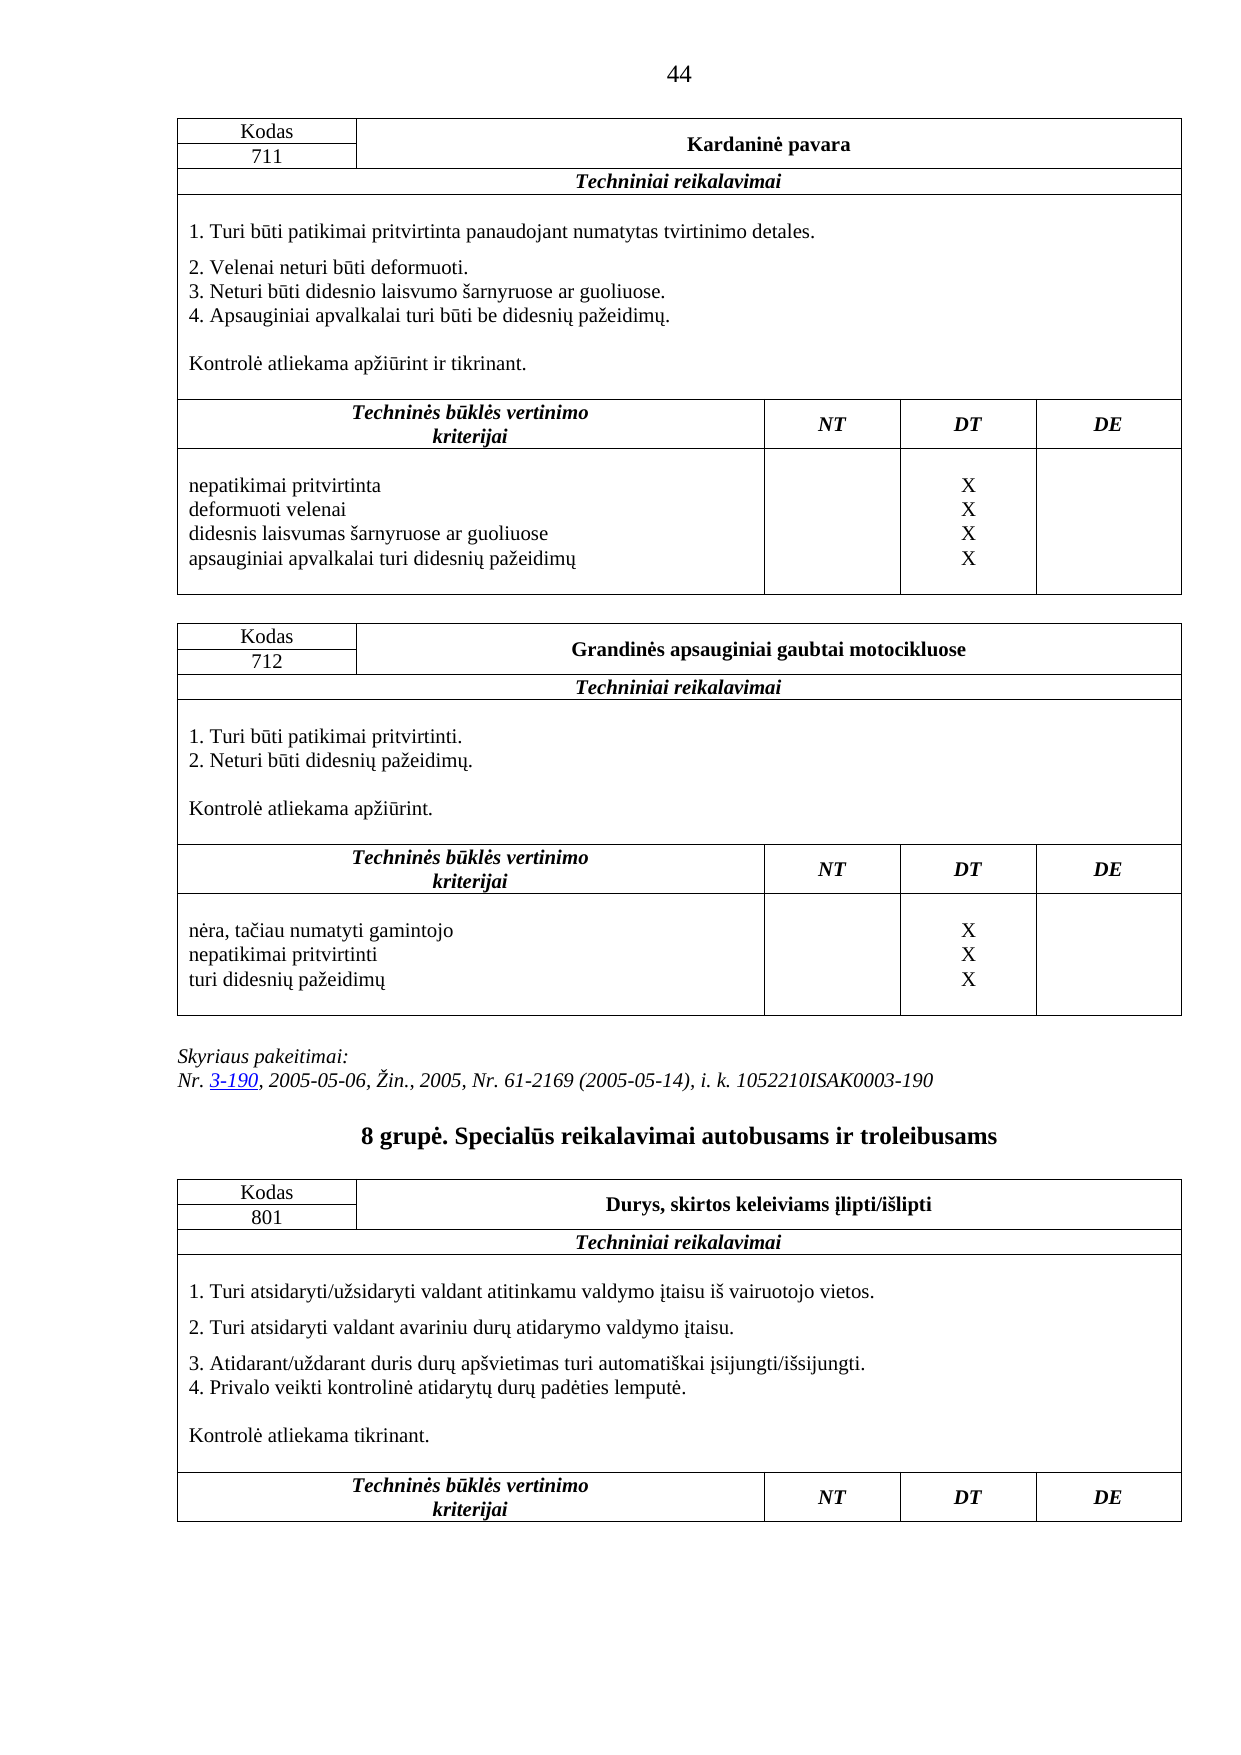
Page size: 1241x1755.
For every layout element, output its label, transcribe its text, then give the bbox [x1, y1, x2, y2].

table_cell Techniniai reikalavimai [178, 675, 1181, 699]
table_cell nėra, tačiau numatyti gamintojo nepatikimai pritvirtinti turi didesnių pažeidimų [178, 894, 764, 1014]
table_cell 1. Turi būti patikimai pritvirtinta panaudojant numatytas tvirtinimo detales. 2. Velenai neturi būti deformuoti. 3. Neturi būti didesnio laisvumo šarnyruose ar guoliuose. 4. Apsauginiai apvalkalai turi būti be didesnių pažeidimų. Kontrolė atliekama apžiūrint ir tikrinant. [178, 195, 1181, 399]
table_cell Techninės būklės vertinimo kriterijai [178, 400, 764, 448]
text Skyriaus pakeitimai: [177, 1044, 1181, 1068]
table_cell [765, 449, 900, 593]
table_cell 712 [178, 650, 356, 673]
table_cell 1. Turi atsidaryti/užsidaryti valdant atitinkamu valdymo įtaisu iš vairuotojo vietos. 2. Turi atsidaryti valdant avariniu durų atidarymo valdymo įtaisu. 3. Atidarant/uždarant duris durų apšvietimas turi automatiškai įsijungti/išsijungti. 4. Privalo veikti kontrolinė atidarytų durų padėties lemputė. Kontrolė atliekama tikrinant. [178, 1255, 1181, 1472]
text 8 grupė. Specialūs reikalavimai autobusams ir troleibusams [177, 1121, 1181, 1150]
table_cell DE [1037, 845, 1181, 893]
table_header Grandinės apsauginiai gaubtai motocikluose [357, 624, 1181, 673]
table_cell NT [765, 845, 900, 893]
table_header Durys, skirtos keleiviams įlipti/išlipti [357, 1180, 1181, 1229]
table_cell X X X X [901, 449, 1036, 593]
table_header Kodas [178, 624, 356, 648]
table_cell Techniniai reikalavimai [178, 1230, 1181, 1254]
table_cell Techninės būklės vertinimo kriterijai [178, 1473, 764, 1521]
table_cell DE [1037, 1473, 1181, 1521]
table_header Kodas [178, 119, 356, 143]
table_cell X X X [901, 894, 1036, 1014]
table_header Kardaninė pavara [357, 119, 1181, 168]
table_cell 711 [178, 144, 356, 168]
table_cell [1037, 449, 1181, 593]
table_cell DE [1037, 400, 1181, 448]
table_cell DT [901, 1473, 1036, 1521]
text Nr. 3-190, 2005-05-06, Žin., 2005, Nr. 61-2169 (2005-05-14), i. k. 1052210ISAK0003-190 [177, 1068, 1181, 1092]
table_cell DT [901, 845, 1036, 893]
table_cell NT [765, 1473, 900, 1521]
table_cell 1. Turi būti patikimai pritvirtinti. 2. Neturi būti didesnių pažeidimų. Kontrolė atliekama apžiūrint. [178, 700, 1181, 844]
table_cell Techniniai reikalavimai [178, 169, 1181, 193]
table_cell nepatikimai pritvirtinta deformuoti velenai didesnis laisvumas šarnyruose ar guoliuose apsauginiai apvalkalai turi didesnių pažeidimų [178, 449, 764, 593]
table_cell [765, 894, 900, 1014]
table_cell 801 [178, 1205, 356, 1229]
table_cell DT [901, 400, 1036, 448]
table_header Kodas [178, 1180, 356, 1204]
table_cell NT [765, 400, 900, 448]
table_cell Techninės būklės vertinimo kriterijai [178, 845, 764, 893]
table_cell [1037, 894, 1181, 1014]
